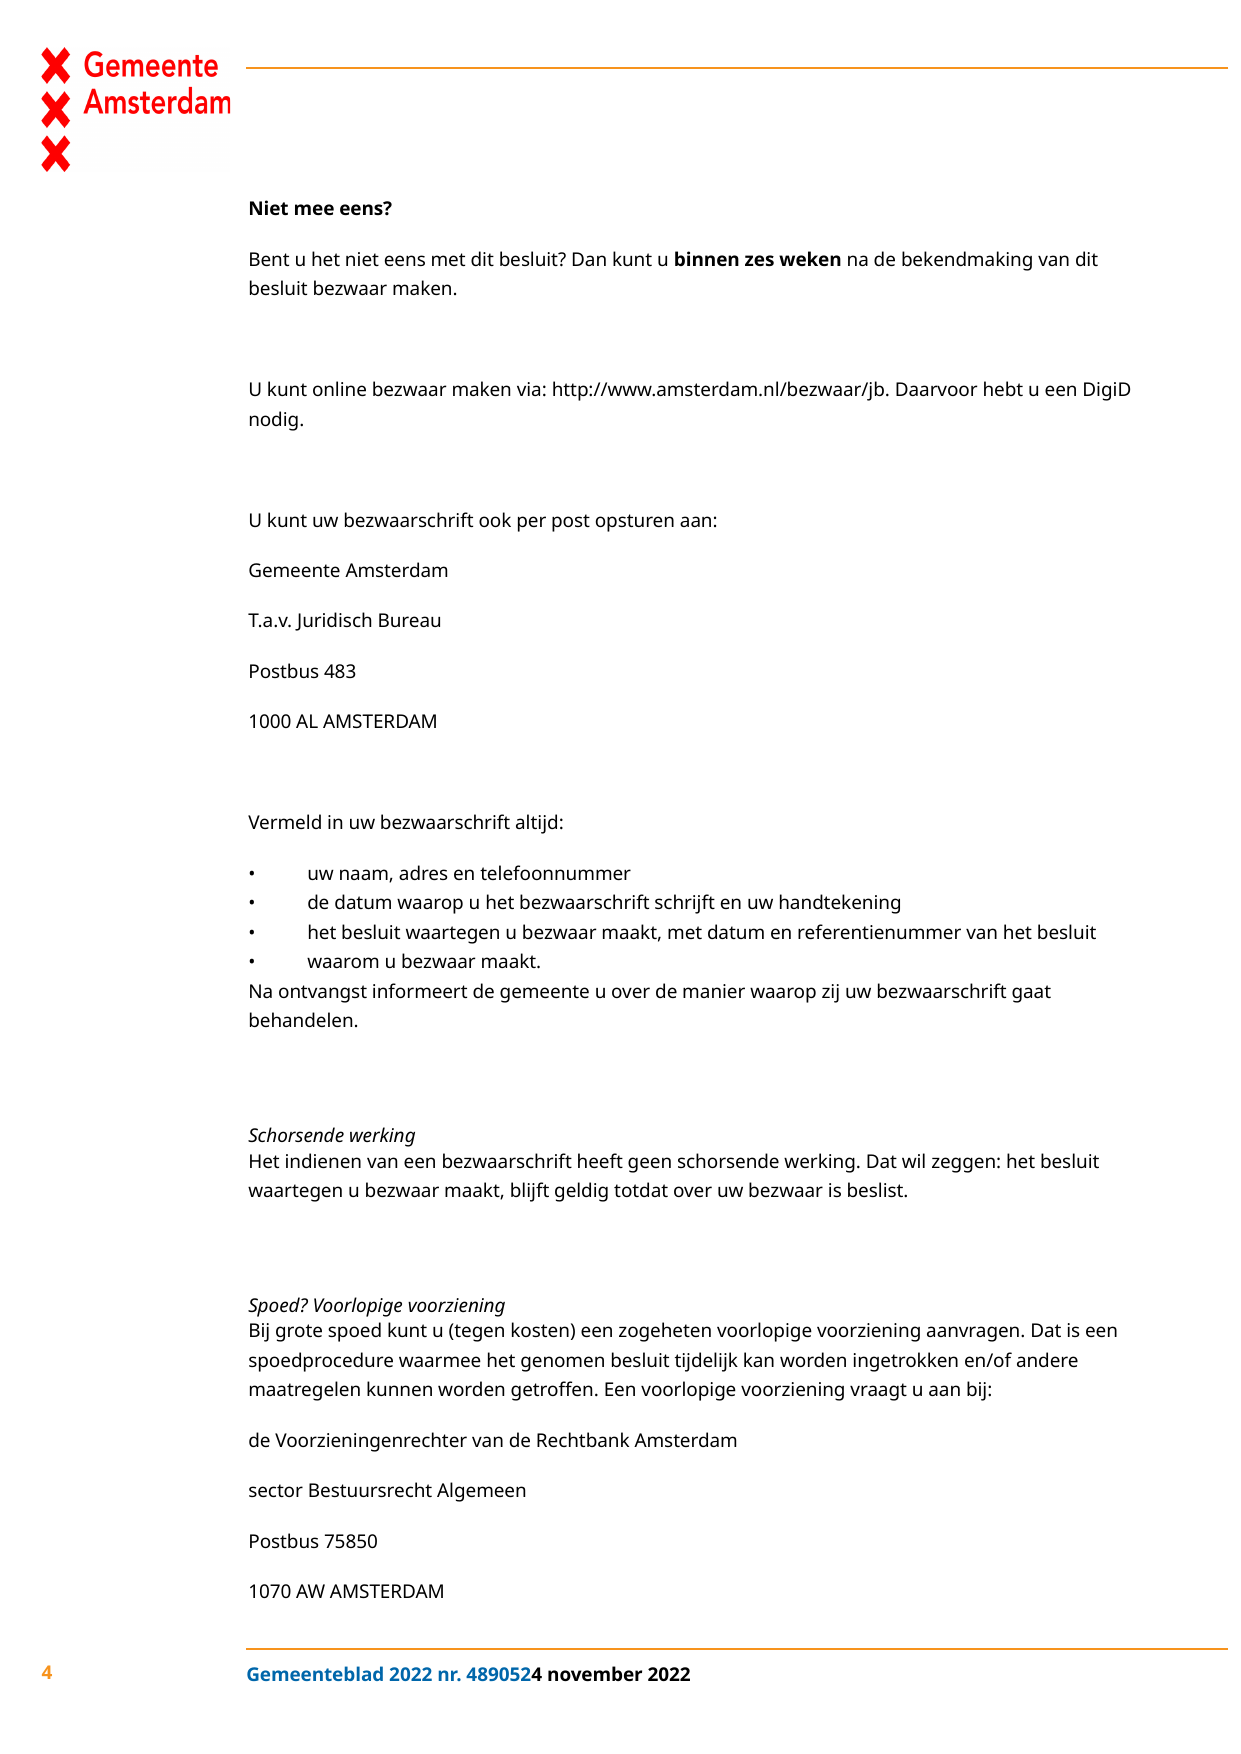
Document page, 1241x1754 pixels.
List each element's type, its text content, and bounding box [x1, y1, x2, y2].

picture [41, 47, 231, 172]
list het besluit waartegen u bezwaar maakt, met datum en referentienummer van het besluit [248, 919, 1152, 945]
text de Voorzieningenrechter van de Rechtbank Amsterdam [248, 1427, 1152, 1453]
text U kunt online bezwaar maken via: http://www.amsterdam.nl/bezwaar/jb. Daarvoor hebt u een DigiD nodig. [248, 376, 1152, 432]
text Na ontvangst informeert de gemeente u over de manier waarop zij uw bezwaarschrift gaat behandelen. [248, 978, 1152, 1033]
list de datum waarop u het bezwaarschrift schrijft en uw handtekening [248, 889, 1152, 915]
text T.a.v. Juridisch Bureau [248, 608, 1152, 633]
text Bent u het niet eens met dit besluit? Dan kunt u binnen zes weken na de bekendmaking van dit besluit bezwaar maken. [248, 246, 1152, 301]
text Postbus 483 [248, 658, 1152, 684]
text U kunt uw bezwaarschrift ook per post opsturen aan: [248, 507, 1152, 533]
text Vermeld in uw bezwaarschrift altijd: [248, 809, 1152, 835]
list waarom u bezwaar maakt. [248, 948, 1152, 974]
text Schorsende werking [248, 1122, 1152, 1148]
text 1070 AW AMSTERDAM [248, 1578, 1152, 1604]
text sector Bestuursrecht Algemeen [248, 1477, 1152, 1503]
list uw naam, adres en telefoonnummer [248, 860, 1152, 886]
text Bij grote spoed kunt u (tegen kosten) een zogeheten voorlopige voorziening aanvragen. Dat is een spoedprocedure waarmee het genomen besluit tijdelijk kan worden ingetrokken en/of andere maatregelen kunnen worden getroffen. Een voorlopige voorziening vraagt u aan bij: [248, 1317, 1152, 1402]
text Spoed? Voorlopige voorziening [248, 1292, 1152, 1317]
text Het indienen van een bezwaarschrift heeft geen schorsende werking. Dat wil zeggen: het besluit waartegen u bezwaar maakt, blijft geldig totdat over uw bezwaar is beslist. [248, 1148, 1152, 1203]
text Gemeente Amsterdam [248, 557, 1152, 583]
text Postbus 75850 [248, 1528, 1152, 1554]
text 1000 AL AMSTERDAM [248, 708, 1152, 734]
text Niet mee eens? [248, 196, 1152, 221]
